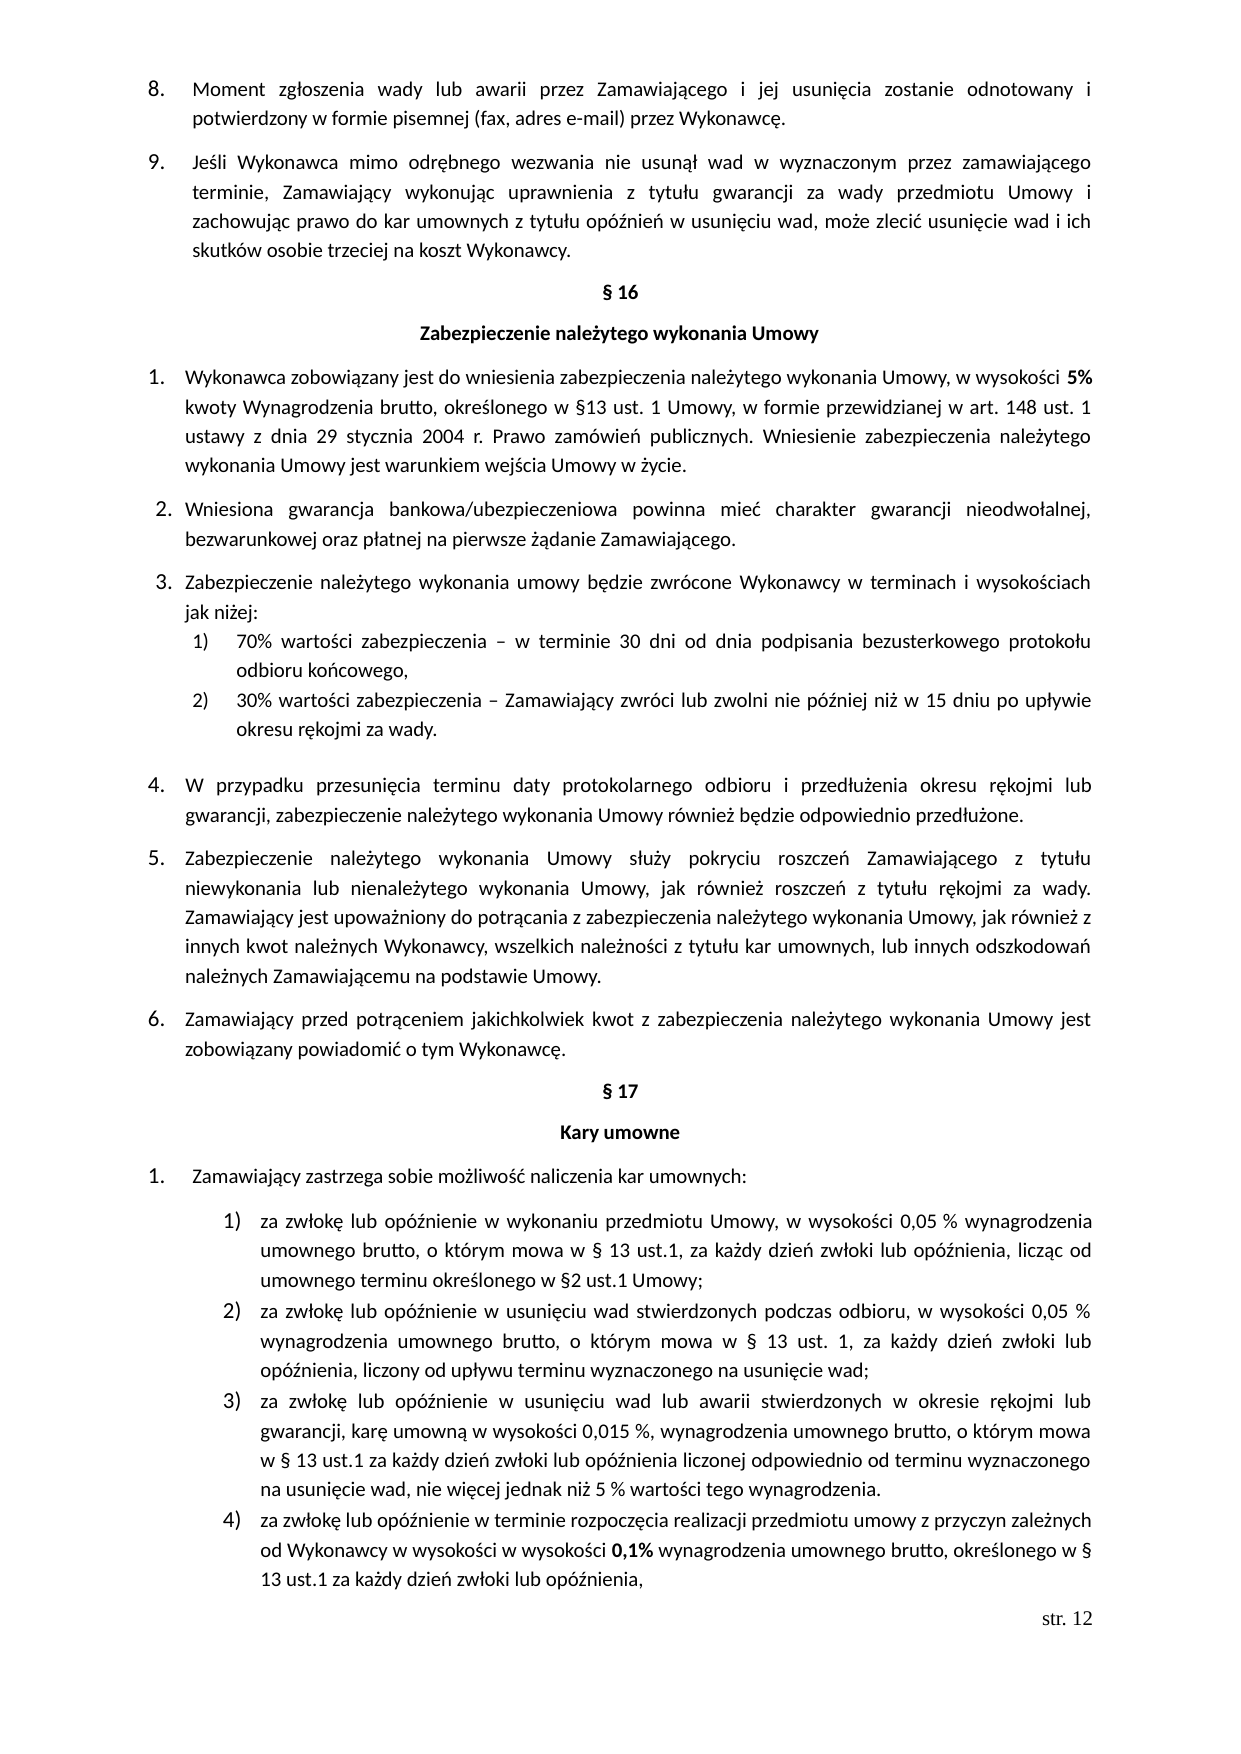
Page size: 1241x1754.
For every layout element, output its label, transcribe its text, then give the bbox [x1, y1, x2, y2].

list Wniesiona gwarancja bankowa/ubezpieczeniowa powinna mieć charakter gwarancji nieodwołalnej, bezwarunkowej oraz płatnej na pierwsze żądanie Zamawiającego. [155, 494, 1093, 551]
list W przypadku przesunięcia terminu daty protokolarnego odbioru i przedłużenia okresu rękojmi lub gwarancji, zabezpieczenie należytego wykonania Umowy również będzie odpowiednio przedłużone. [148, 770, 1093, 827]
list Jeśli Wykonawca mimo odrębnego wezwania nie usunął wad w wyznaczonym przez zamawiającego terminie, Zamawiający wykonując uprawnienia z tytułu gwarancji za wady przedmiotu Umowy i zachowując prawo do kar umownych z tytułu opóźnień w usunięciu wad, może zlecić usunięcie wad i ich skutków osobie trzeciej na koszt Wykonawcy. [148, 147, 1093, 263]
list Zabezpieczenie należytego wykonania Umowy służy pokryciu roszczeń Zamawiającego z tytułu niewykonania lub nienależytego wykonania Umowy, jak również roszczeń z tytułu rękojmi za wady. Zamawiający jest upoważniony do potrącania z zabezpieczenia należytego wykonania Umowy, jak również z innych kwot należnych Wykonawcy, wszelkich należności z tytułu kar umownych, lub innych odszkodowań należnych Zamawiającemu na podstawie Umowy. [148, 843, 1093, 988]
list za zwłokę lub opóźnienie w usunięciu wad lub awarii stwierdzonych w okresie rękojmi lub gwarancji, karę umowną w wysokości 0,015 %, wynagrodzenia umownego brutto, o którym mowa w § 13 ust.1 za każdy dzień zwłoki lub opóźnienia liczonej odpowiednio od terminu wyznaczonego na usunięcie wad, nie więcej jednak niż 5 % wartości tego wynagrodzenia. [223, 1386, 1093, 1502]
list Zamawiający zastrzega sobie możliwość naliczenia kar umownych: [148, 1161, 1093, 1189]
text Zabezpieczenie należytego wykonania Umowy [148, 321, 1092, 346]
list za zwłokę lub opóźnienie w usunięciu wad stwierdzonych podczas odbioru, w wysokości 0,05 % wynagrodzenia umownego brutto, o którym mowa w § 13 ust. 1, za każdy dzień zwłoki lub opóźnienia, liczony od upływu terminu wyznaczonego na usunięcie wad; [223, 1296, 1093, 1382]
list Wykonawca zobowiązany jest do wniesienia zabezpieczenia należytego wykonania Umowy, w wysokości 5% kwoty Wynagrodzenia brutto, określonego w §13 ust. 1 Umowy, w formie przewidzianej w art. 148 ust. 1 ustawy z dnia 29 stycznia 2004 r. Prawo zamówień publicznych. Wniesienie zabezpieczenia należytego wykonania Umowy jest warunkiem wejścia Umowy w życie. [148, 362, 1093, 478]
list za zwłokę lub opóźnienie w terminie rozpoczęcia realizacji przedmiotu umowy z przyczyn zależnych od Wykonawcy w wysokości w wysokości 0,1% wynagrodzenia umownego brutto, określonego w § 13 ust.1 za każdy dzień zwłoki lub opóźnienia, [223, 1505, 1093, 1592]
list Zamawiający przed potrąceniem jakichkolwiek kwot z zabezpieczenia należytego wykonania Umowy jest zobowiązany powiadomić o tym Wykonawcę. [148, 1004, 1093, 1062]
text Kary umowne [148, 1119, 1093, 1145]
list za zwłokę lub opóźnienie w wykonaniu przedmiotu Umowy, w wysokości 0,05 % wynagrodzenia umownego brutto, o którym mowa w § 13 ust.1, za każdy dzień zwłoki lub opóźnienia, licząc od umownego terminu określonego w §2 ust.1 Umowy; [223, 1206, 1093, 1292]
text § 16 [148, 279, 1093, 304]
list Moment zgłoszenia wady lub awarii przez Zamawiającego i jej usunięcia zostanie odnotowany i potwierdzony w formie pisemnej (fax, adres e-mail) przez Wykonawcę. [148, 74, 1093, 131]
list Zabezpieczenie należytego wykonania umowy będzie zwrócone Wykonawcy w terminach i wysokościach jak niżej: [155, 567, 1093, 625]
text § 17 [148, 1078, 1093, 1103]
text 2) 30% wartości zabezpieczenia – Zamawiający zwróci lub zwolni nie później niż w 15 dniu po upływie okresu rękojmi za wady. [192, 687, 1093, 741]
text 1) 70% wartości zabezpieczenia – w terminie 30 dni od dnia podpisania bezusterkowego protokołu odbioru końcowego, [192, 628, 1093, 683]
